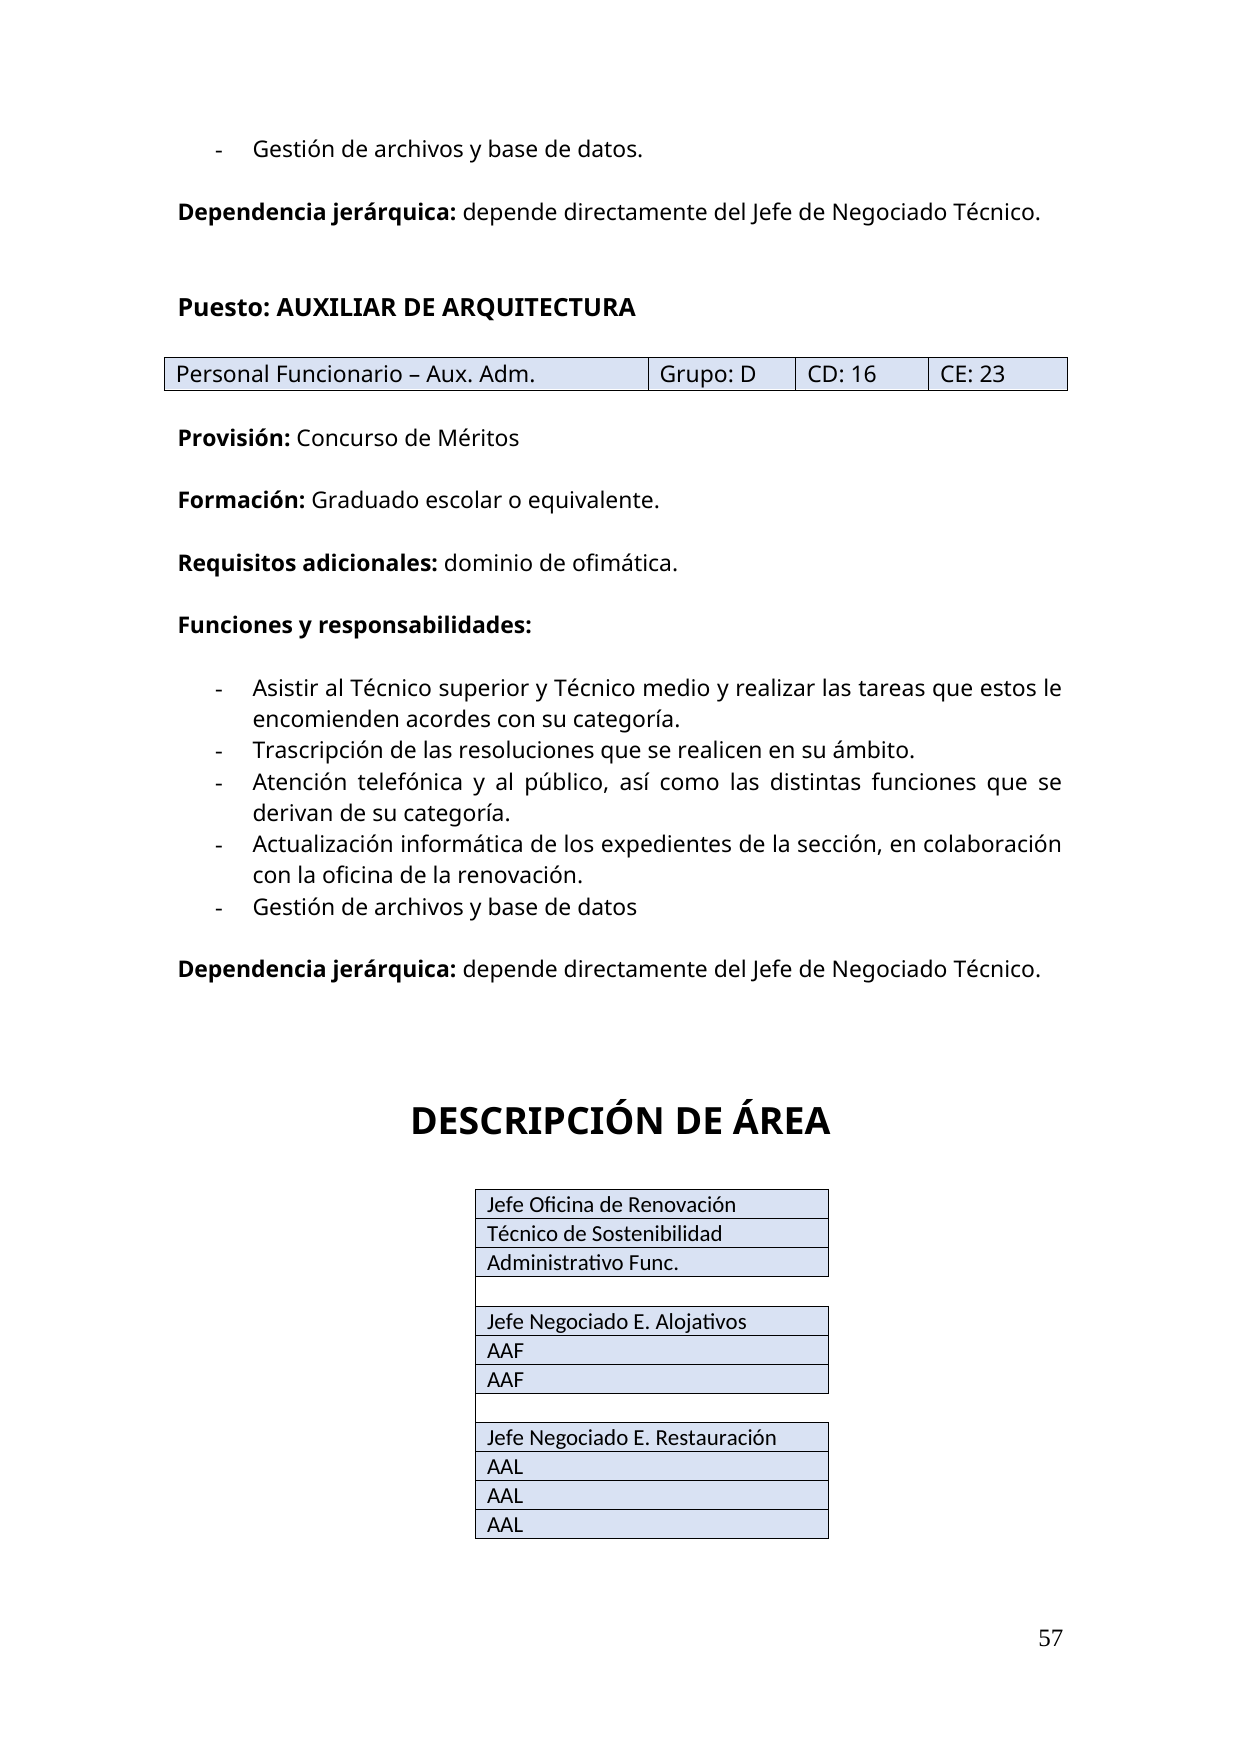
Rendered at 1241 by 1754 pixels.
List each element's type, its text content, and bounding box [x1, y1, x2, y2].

table_header CD: 16 [796, 358, 928, 389]
table_header Personal Funcionario – Aux. Adm. [165, 358, 648, 389]
list Gestión de archivos y base de datos. [215, 133, 1063, 164]
table_cell Jefe Negociado E. Restauración [476, 1423, 828, 1451]
table_header Jefe Oficina de Renovación [476, 1190, 828, 1218]
table_cell [476, 1277, 826, 1306]
table_cell AAL [476, 1452, 828, 1480]
subtitle DESCRIPCIÓN DE ÁREA [177, 1095, 1063, 1146]
table_cell AAL [476, 1510, 828, 1538]
subtitle Puesto: AUXILIAR DE ARQUITECTURA [177, 289, 1063, 323]
text Requisitos adicionales: dominio de ofimática. [177, 547, 1063, 578]
table_cell Técnico de Sostenibilidad [476, 1219, 828, 1247]
table_header Grupo: D [649, 358, 795, 389]
table_cell AAF [476, 1336, 828, 1364]
list Trascripción de las resoluciones que se realicen en su ámbito. [215, 734, 1063, 766]
table_cell AAL [476, 1481, 828, 1509]
table_cell AAF [476, 1365, 828, 1393]
text Provisión: Concurso de Méritos [177, 422, 1063, 453]
table_cell Administrativo Func. [476, 1248, 828, 1276]
text Dependencia jerárquica: depende directamente del Jefe de Negociado Técnico. [177, 195, 1063, 227]
list Asistir al Técnico superior y Técnico medio y realizar las tareas que estos le encomienden acordes con su categoría. [215, 672, 1063, 734]
list Gestión de archivos y base de datos [215, 891, 1063, 922]
list Actualización informática de los expedientes de la sección, en colaboración con la oficina de la renovación. [215, 828, 1063, 891]
text Formación: Graduado escolar o equivalente. [177, 484, 1063, 516]
text Funciones y responsabilidades: [177, 609, 1063, 641]
table_cell [476, 1394, 826, 1422]
table_header CE: 23 [929, 358, 1067, 389]
text Dependencia jerárquica: depende directamente del Jefe de Negociado Técnico. [177, 953, 1063, 984]
list Atención telefónica y al público, así como las distintas funciones que se derivan de su categoría. [215, 766, 1063, 828]
table_cell Jefe Negociado E. Alojativos [476, 1307, 828, 1335]
